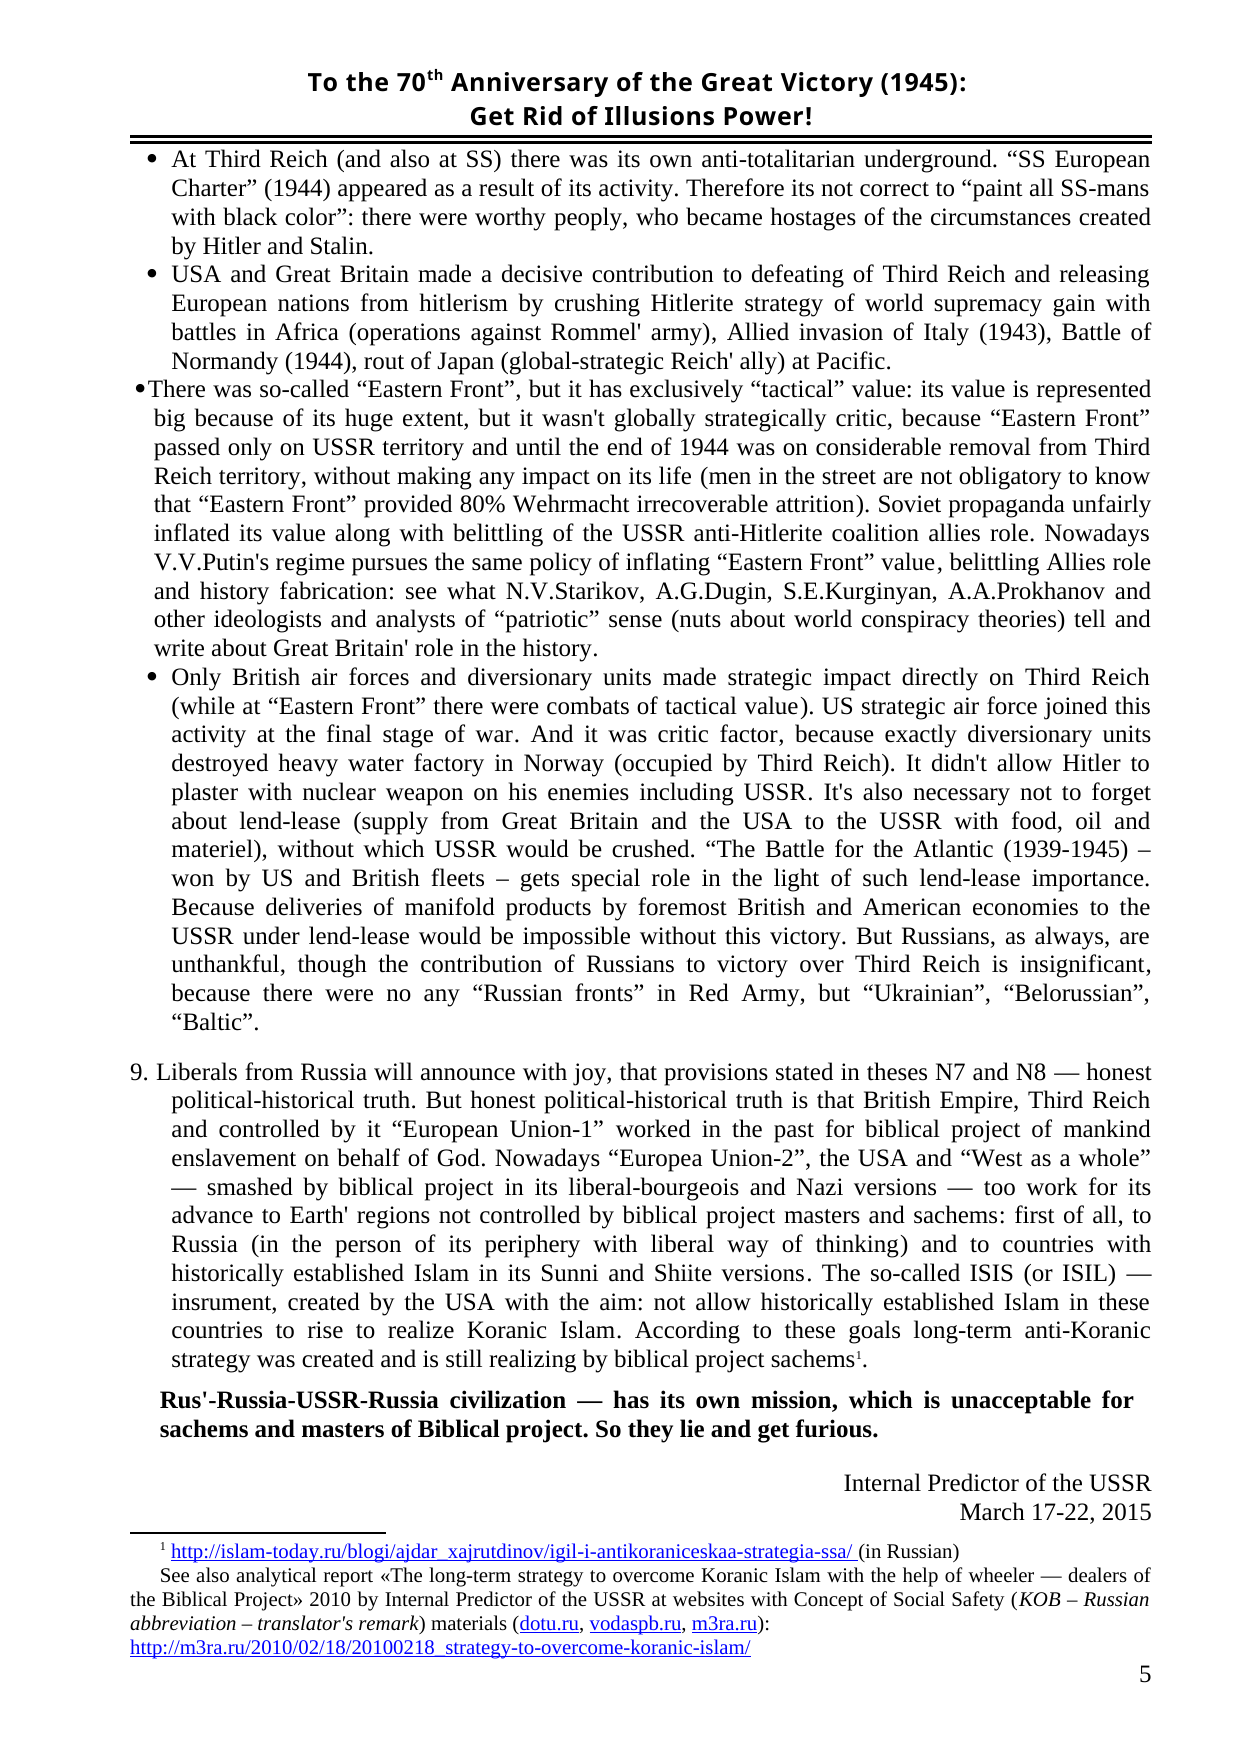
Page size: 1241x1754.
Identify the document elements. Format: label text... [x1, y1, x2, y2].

list At Third Reich (and also at SS) there was its own anti-totalitarian underground. “SS European Charter” (1944) appeared as a result of its activity. Therefore its not correct to “paint all SS-mans with black color”: there were worthy peoplу, who became hostages of the circumstances created by Hitler and Stalin. [148, 144, 1152, 259]
text Rus'-Russia-USSR-Russia civilization — has its own mission, which is unacceptable for sachems and masters of Biblical project. So they lie and get furious. [159, 1385, 1134, 1443]
text 9. Liberals from Russia will announce with joy, that provisions stated in theses N7 and N8 — honest political-historical truth. But honest political-historical truth is that British Empire, Third Reich and controlled by it “European Union-1” worked in the past for biblical project of mankind enslavement on behalf of God. Nowadays “Europea Union-2”, the USA and “West as a whole” — smashed by biblical project in its liberal-bourgeois and Nazi versions — too work for its advance to Earth' regions not controlled by biblical project masters and sachems: first of all, to Russia (in the person of its periphery with liberal way of thinking) and to countries with historically established Islam in its Sunni and Shiite versions. The so-called ISIS (or ISIL) — insrument, created by the USA with the aim: not allow historically established Islam in these countries to rise to realize Koranic Islam. According to these goals long-term anti-Koranic strategy was created and is still realizing by biblical project sachems. [130, 1057, 1152, 1373]
text http://m3ra.ru/2010/02/18/20100218_strategy-to-overcome-koranic-islam/ [130, 1635, 1152, 1659]
list There was so-called “Eastern Front”, but it has exclusively “tactical” value: its value is represented big because of its huge extent, but it wasn't globally strategically critic, because “Eastern Front” passed only on USSR territory and until the end of 1944 was on considerable removal from Third Reich territory, without making any impact on its life (men in the street are not obligatory to know that “Eastern Front” provided 80% Wehrmacht irrecoverable attrition). Soviet propaganda unfairly inflated its value along with belittling of the USSR anti-Hitlerite coalition allies role. Nowadays V.V.Putin's regime pursues the same policy of inflating “Eastern Front” value, belittling Allies role and history fabrication: see what N.V.Starikov, A.G.Dugin, S.E.Kurginyan, A.A.Prokhanov and other ideologists and analysts of “patriotic” sense (nuts about world conspiracy theories) tell and write about Great Britain' role in the history. [136, 374, 1152, 662]
text Internal Predictor of the USSR March 17-22, 2015 [130, 1468, 1152, 1525]
list USA and Great Britain made a decisive contribution to defeating of Third Reich and releasing European nations from hitlerism by crushing Hitlerite strategy of world supremacy gain with battles in Africa (operations against Rommel' army), Allied invasion of Italy (1943), Battle of Normandy (1944), rout of Japan (global-strategic Reich' ally) at Pacific. [148, 259, 1152, 374]
text See also analytical report «The long-term strategy to overcome Koranic Islam with the help of wheeler — dealers of the Biblical Project» 2010 by Internal Predictor of the USSR at websites with Concept of Social Safety (KOB – Russian abbreviation – translator's remark) materials (dotu.ru, vodaspb.ru, m3ra.ru): [130, 1563, 1152, 1635]
text http://islam-today.ru/blogi/ajdar_xajrutdinov/igil-i-antikoraniceskaa-strategia-ssa/ (in Russian) [130, 1539, 1152, 1563]
list Only British air forces and diversionary units made strategic impact directly on Third Reich (while at “Eastern Front” there were combats of tactical value). US strategic air force joined this activity at the final stage of war. And it was critic factor, because exactly diversionary units destroyed heavy water factory in Norway (occupied by Third Reich). It didn't allow Hitler to plaster with nuclear weapon on his enemies including USSR. It's also necessary not to forget about lend-lease (supply from Great Britain and the USA to the USSR with food, oil and materiel), without which USSR would be crushed. “The Battle for the Atlantic (1939-1945) – won by US and British fleets – gets special role in the light of such lend-lease importance. Because deliveries of manifold products by foremost British and American economies to the USSR under lend-lease would be impossible without this victory. But Russians, as always, are unthankful, though the contribution of Russians to victory over Third Reich is insignificant, because there were no any “Russian fronts” in Red Army, but “Ukrainian”, “Belorussian”, “Baltic”. [148, 662, 1152, 1036]
